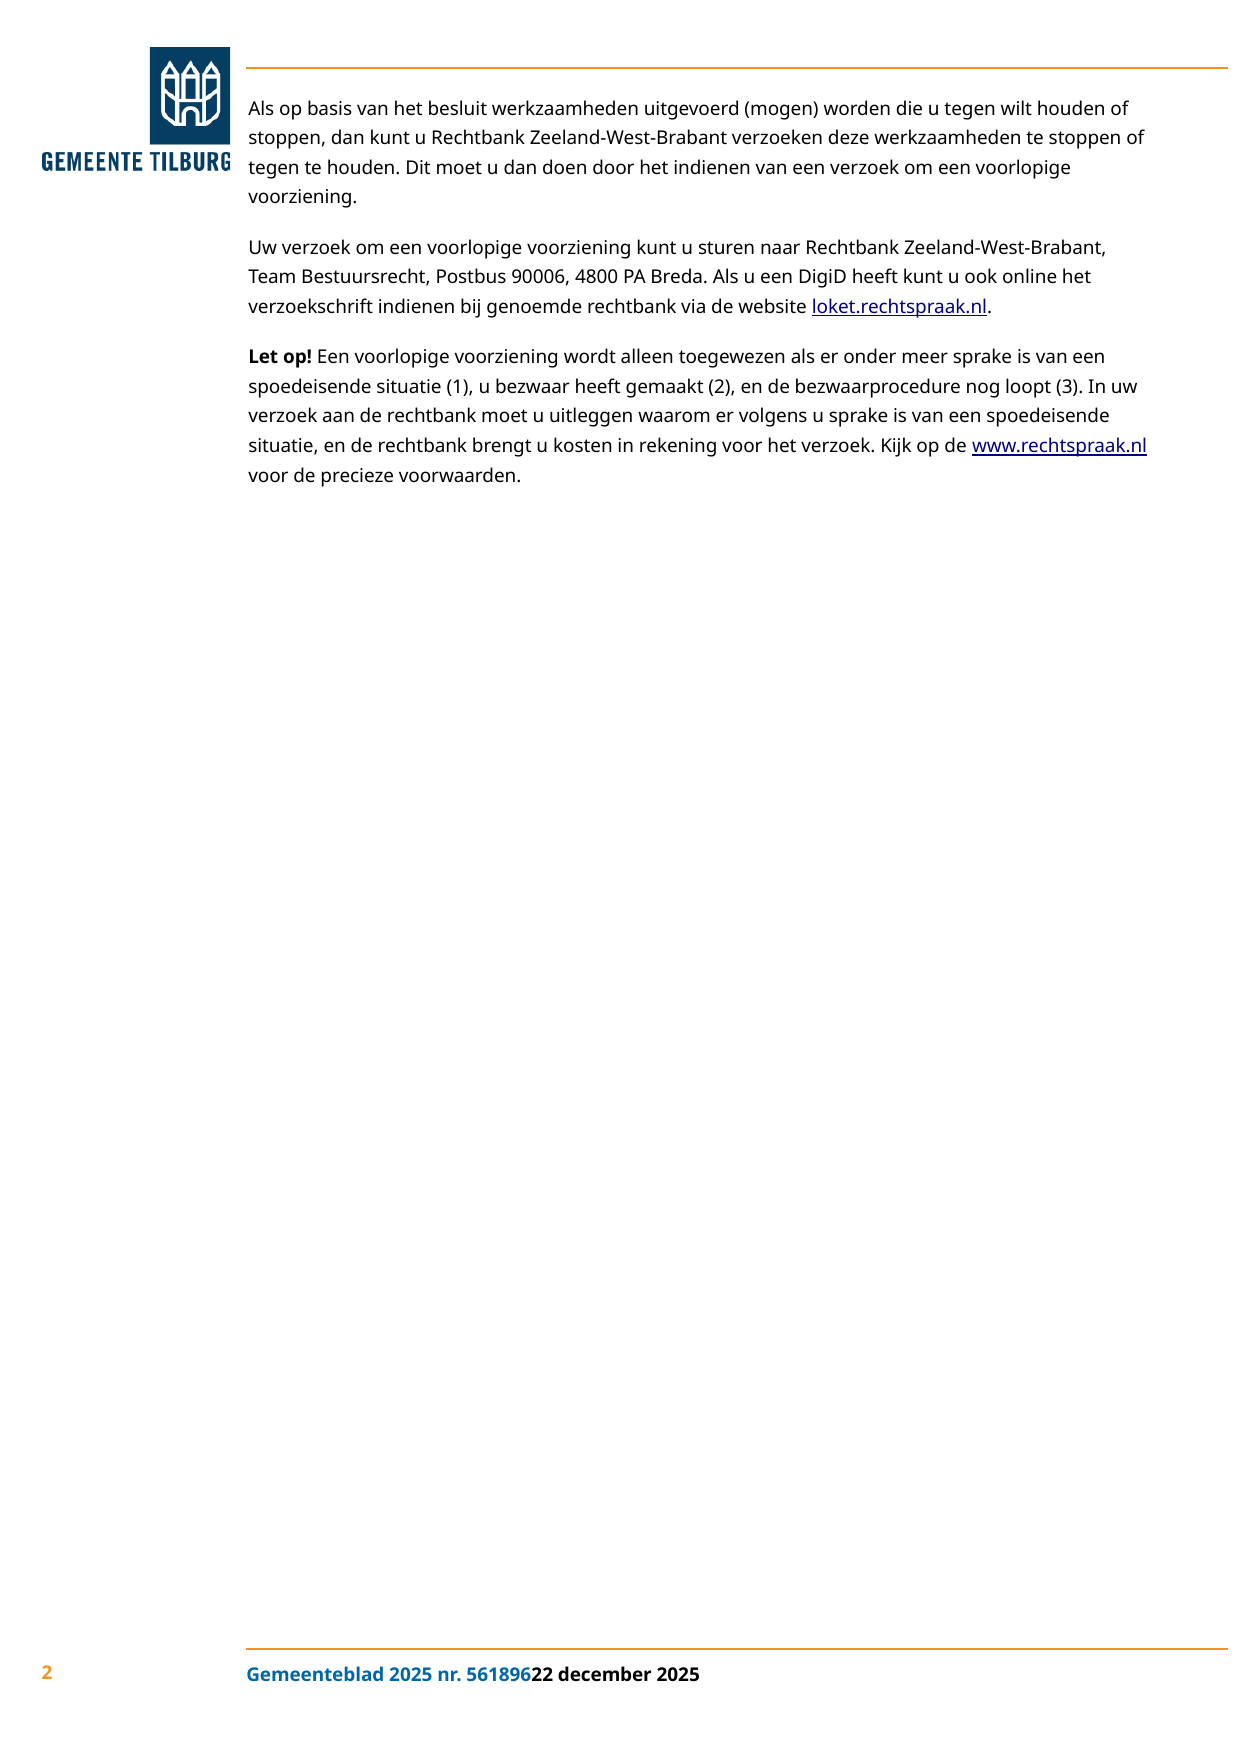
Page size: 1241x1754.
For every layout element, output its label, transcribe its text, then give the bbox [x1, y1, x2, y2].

text Uw verzoek om een voorlopige voorziening kunt u sturen naar Rechtbank Zeeland-West-Brabant, Team Bestuursrecht, Postbus 90006, 4800 PA Breda. Als u een DigiD heeft kunt u ook online het verzoekschrift indienen bij genoemde rechtbank via de website loket.rechtspraak.nl. [248, 234, 1152, 319]
text Let op! Een voorlopige voorziening wordt alleen toegewezen als er onder meer sprake is van een spoedeisende situatie (1), u bezwaar heeft gemaakt (2), en de bezwaarprocedure nog loopt (3). In uw verzoek aan de rechtbank moet u uitleggen waarom er volgens u sprake is van een spoedeisende situatie, en de rechtbank brengt u kosten in rekening voor het verzoek. Kijk op de www.rechtspraak.nl voor de precieze voorwaarden. [248, 343, 1152, 488]
picture [41, 47, 231, 172]
text Als op basis van het besluit werkzaamheden uitgevoerd (mogen) worden die u tegen wilt houden of stoppen, dan kunt u Rechtbank Zeeland-West-Brabant verzoeken deze werkzaamheden te stoppen of tegen te houden. Dit moet u dan doen door het indienen van een verzoek om een voorlopige voorziening. [248, 95, 1152, 209]
